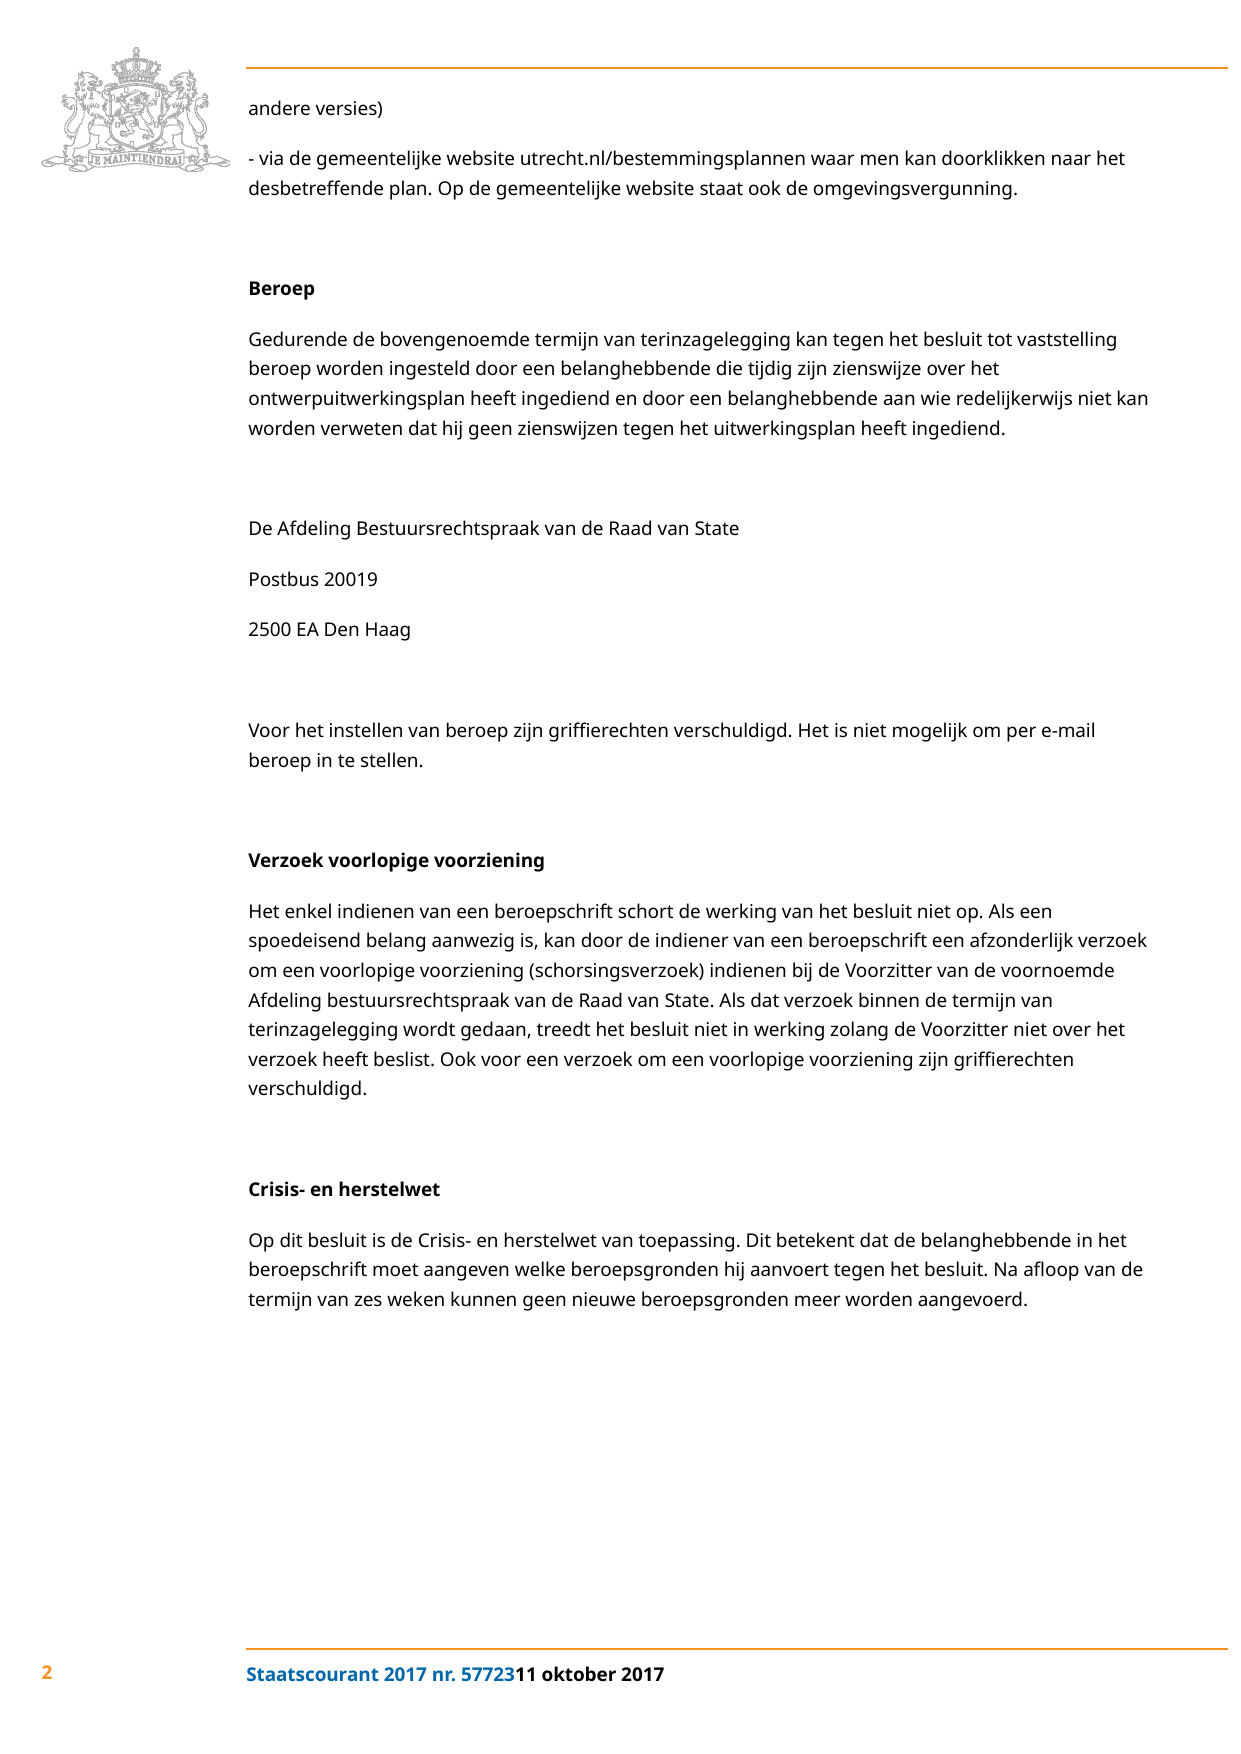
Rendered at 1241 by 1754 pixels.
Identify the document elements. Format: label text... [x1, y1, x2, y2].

text - via de gemeentelijke website utrecht.nl/bestemmingsplannen waar men kan doorklikken naar het desbetreffende plan. Op de gemeentelijke website staat ook de omgevingsvergunning. [248, 145, 1152, 201]
text Beroep [248, 276, 1152, 301]
text Gedurende de bovengenoemde termijn van terinzagelegging kan tegen het besluit tot vaststelling beroep worden ingesteld door een belanghebbende die tijdig zijn zienswijze over het ontwerpuitwerkingsplan heeft ingediend en door een belanghebbende aan wie redelijkerwijs niet kan worden verweten dat hij geen zienswijzen tegen het uitwerkingsplan heeft ingediend. [248, 326, 1152, 441]
text De Afdeling Bestuursrechtspraak van de Raad van State [248, 516, 1152, 541]
text 2500 EA Den Haag [248, 616, 1152, 642]
text Crisis- en herstelwet [248, 1176, 1152, 1202]
text Het enkel indienen van een beroepschrift schort de werking van het besluit niet op. Als een spoedeisend belang aanwezig is, kan door de indiener van een beroepschrift een afzonderlijk verzoek om een voorlopige voorziening (schorsingsverzoek) indienen bij de Voorzitter van de voornoemde Afdeling bestuursrechtspraak van de Raad van State. Als dat verzoek binnen de termijn van terinzagelegging wordt gedaan, treedt het besluit niet in werking zolang de Voorzitter niet over het verzoek heeft beslist. Ook voor een verzoek om een voorlopige voorziening zijn griffierechten verschuldigd. [248, 898, 1152, 1101]
text Voor het instellen van beroep zijn griffierechten verschuldigd. Het is niet mogelijk om per e-mail beroep in te stellen. [248, 717, 1152, 773]
text Postbus 20019 [248, 566, 1152, 592]
text Op dit besluit is de Crisis- en herstelwet van toepassing. Dit betekent dat de belanghebbende in het beroepschrift moet aangeven welke beroepsgronden hij aanvoert tegen het besluit. Na afloop van de termijn van zes weken kunnen geen nieuwe beroepsgronden meer worden aangevoerd. [248, 1227, 1152, 1312]
picture [41, 47, 231, 172]
text andere versies) [248, 95, 1152, 121]
text Verzoek voorlopige voorziening [248, 848, 1152, 873]
